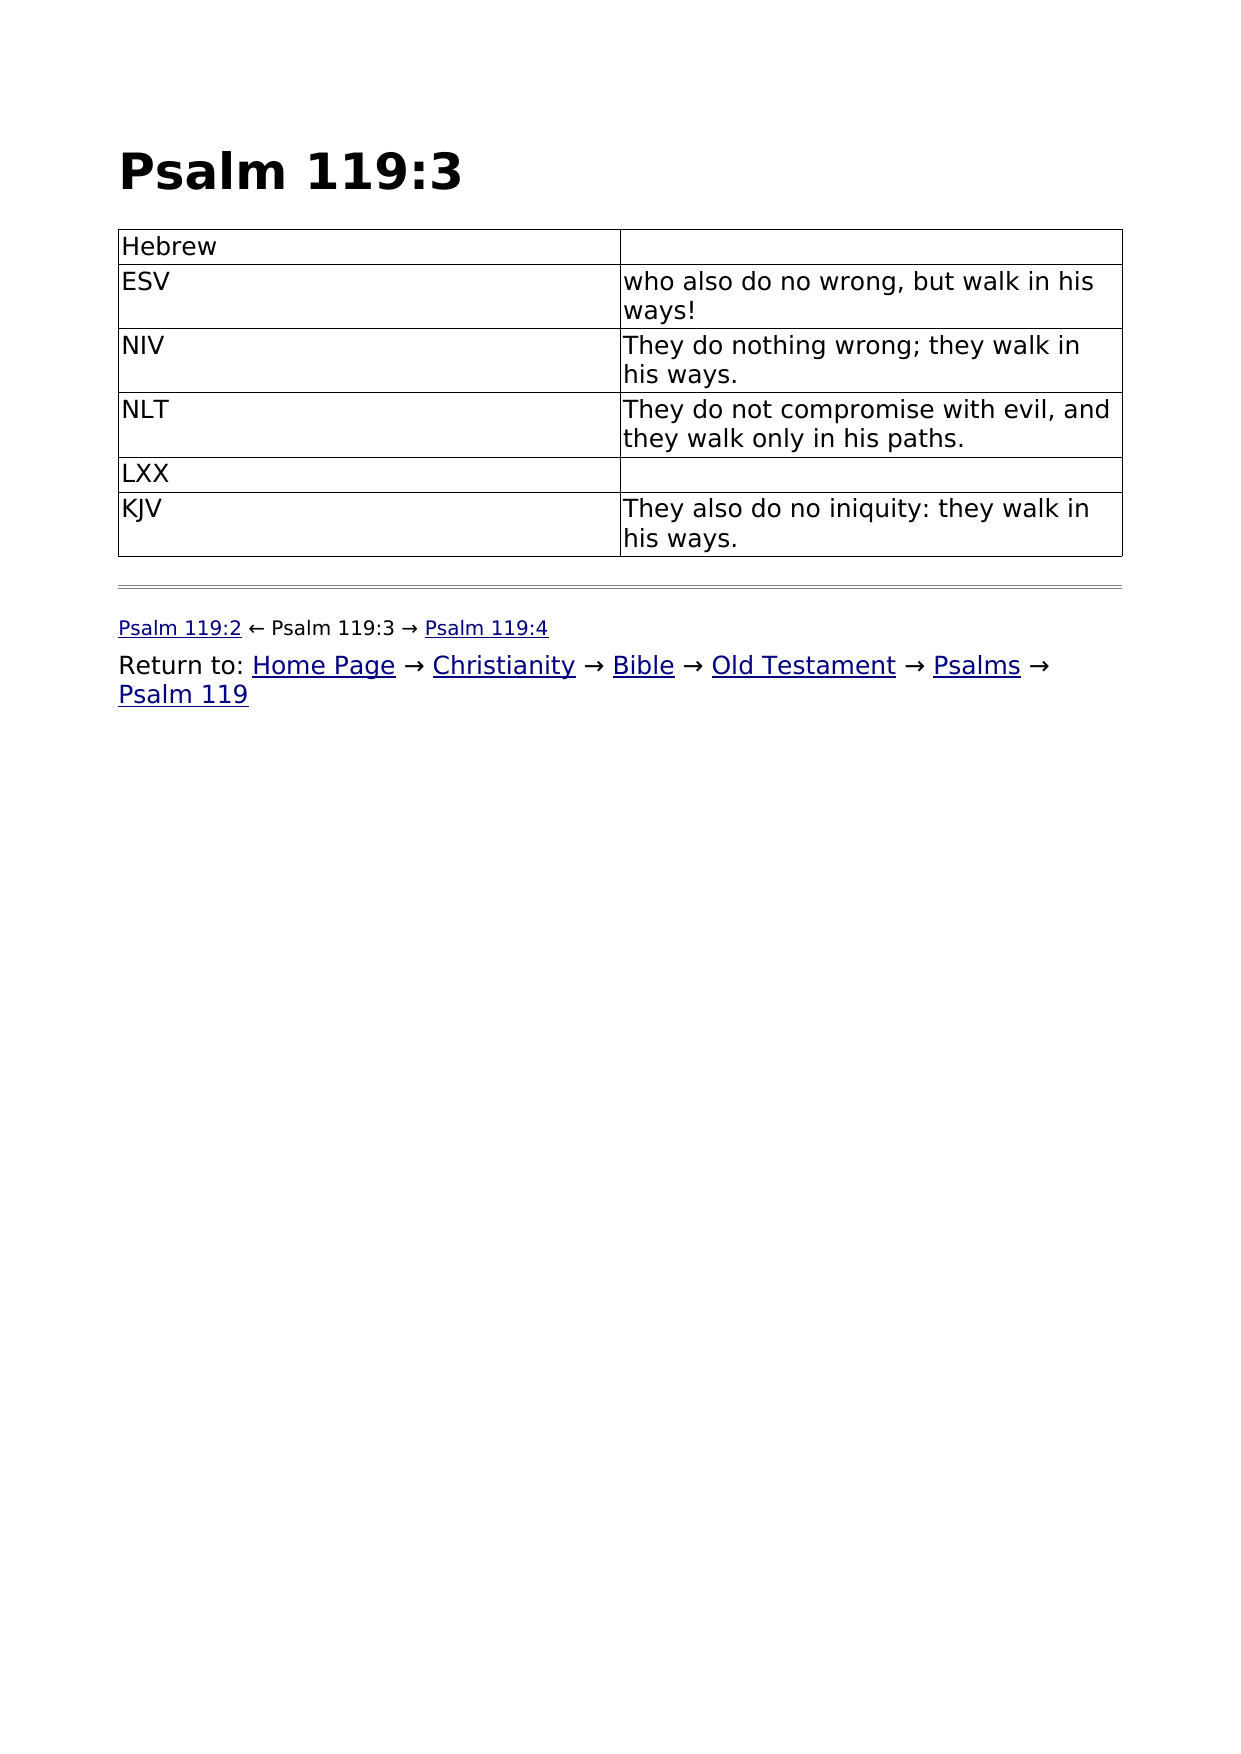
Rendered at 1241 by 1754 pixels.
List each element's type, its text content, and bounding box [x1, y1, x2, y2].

table_cell They do nothing wrong; they walk in his ways. [621, 329, 1122, 392]
table_cell They also do no iniquity: they walk in his ways. [621, 493, 1122, 556]
table_cell [621, 458, 1122, 492]
table_cell LXX [119, 458, 620, 492]
text Return to: Home Page → Christianity → Bible → Old Testament → Psalms → Psalm 119 [118, 651, 1122, 709]
table_cell NIV [119, 329, 620, 392]
table_cell ESV [119, 265, 620, 328]
table_header Hebrew [119, 230, 620, 264]
table_cell KJV [119, 493, 620, 556]
table_header [621, 230, 1122, 264]
table_cell who also do no wrong, but walk in his ways! [621, 265, 1122, 328]
table_cell They do not compromise with evil, and they walk only in his paths. [621, 393, 1122, 457]
text Psalm 119:2 ← Psalm 119:3 → Psalm 119:4 [118, 617, 1122, 651]
subtitle Psalm 119:3 [118, 143, 1122, 201]
table_cell NLT [119, 393, 620, 457]
